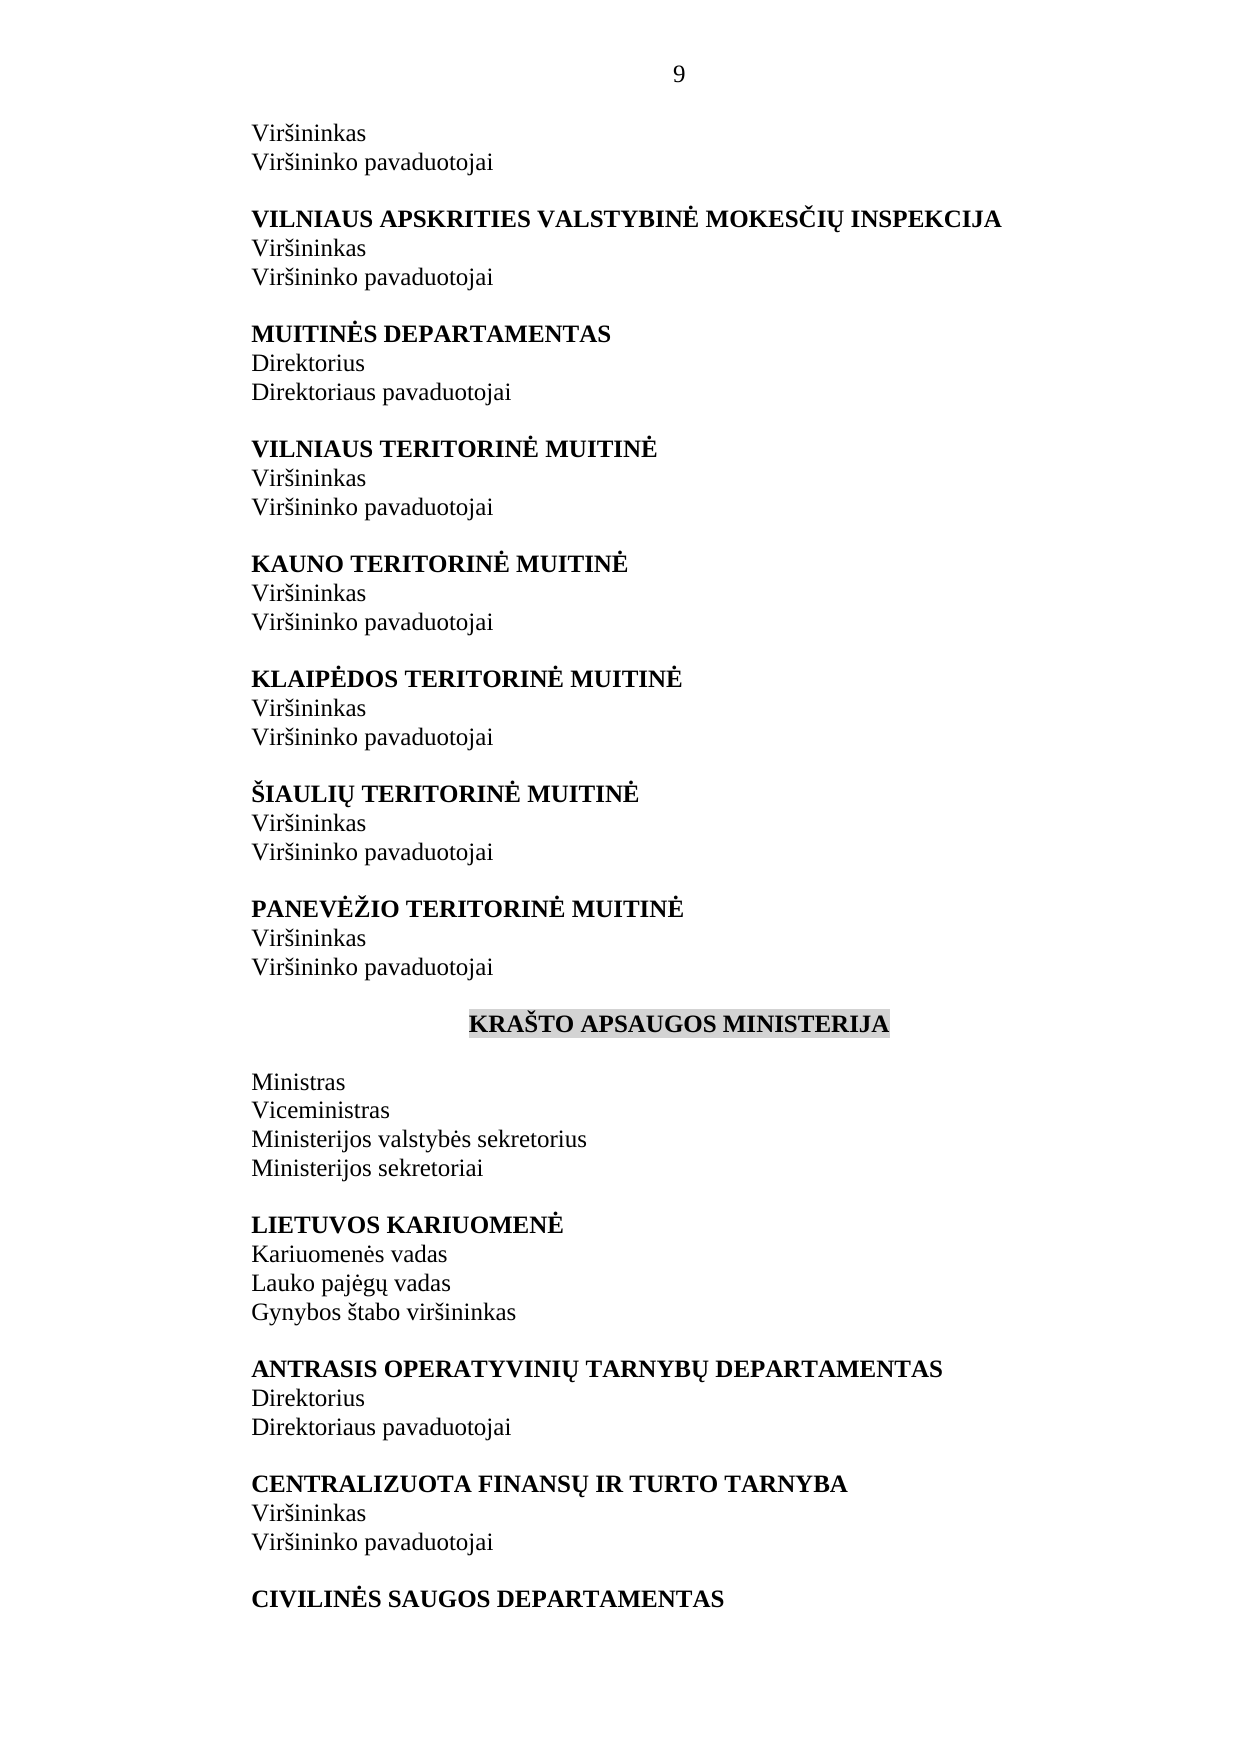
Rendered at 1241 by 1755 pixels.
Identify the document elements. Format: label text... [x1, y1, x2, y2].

text Ministras [177, 1067, 1181, 1096]
text KLAIPĖDOS TERITORINĖ MUITINĖ [177, 664, 1181, 693]
text Direktoriaus pavaduotojai [177, 1412, 1181, 1441]
text Viršininkas [177, 118, 911, 147]
text VILNIAUS APSKRITIES VALSTYBINĖ MOKESČIŲ INSPEKCIJA [177, 204, 1181, 233]
text Direktorius [177, 348, 1181, 377]
text Viršininkas [177, 1498, 1181, 1527]
text Viršininko pavaduotojai [177, 722, 1181, 751]
text Ministerijos sekretoriai [177, 1153, 1181, 1182]
text LIETUVOS KARIUOMENĖ [177, 1211, 925, 1239]
text Viršininkas [177, 463, 1181, 492]
text Viršininkas [177, 578, 1181, 607]
text VILNIAUS TERITORINĖ MUITINĖ [177, 434, 1181, 463]
text CIVILINĖS SAUGOS DEPARTAMENTAS [177, 1584, 1181, 1613]
text Kariuomenės vadas [177, 1239, 925, 1268]
text Viršininkas [177, 923, 1181, 952]
text MUITINĖS DEPARTAMENTAS [177, 319, 1181, 348]
text Viršininko pavaduotojai [177, 147, 911, 176]
text KAUNO TERITORINĖ MUITINĖ [177, 549, 1181, 578]
text ŠIAULIŲ TERITORINĖ MUITINĖ [177, 779, 1181, 808]
text Viceministras [177, 1096, 1181, 1124]
text Viršininkas [177, 808, 1181, 837]
text Viršininkas [177, 693, 1181, 722]
text Direktoriaus pavaduotojai [177, 377, 1181, 406]
text Viršininko pavaduotojai [177, 607, 1181, 636]
text Viršininko pavaduotojai [177, 1527, 1181, 1556]
text KRAŠTO APSAUGOS MINISTERIJA [177, 1009, 1181, 1038]
text Viršininko pavaduotojai [177, 262, 1181, 291]
text CENTRALIZUOTA FINANSŲ IR TURTO TARNYBA [177, 1469, 1181, 1498]
text Direktorius [177, 1383, 1181, 1412]
text Viršininko pavaduotojai [177, 837, 1181, 866]
text Viršininkas [177, 233, 1181, 262]
text Viršininko pavaduotojai [177, 952, 1181, 981]
text Gynybos štabo viršininkas [177, 1297, 925, 1326]
text PANEVĖŽIO TERITORINĖ MUITINĖ [177, 894, 1181, 923]
text ANTRASIS OPERATYVINIŲ TARNYBŲ DEPARTAMENTAS [177, 1354, 1181, 1383]
text Ministerijos valstybės sekretorius [177, 1124, 1181, 1153]
text Viršininko pavaduotojai [177, 492, 1181, 521]
text Lauko pajėgų vadas [177, 1268, 925, 1297]
